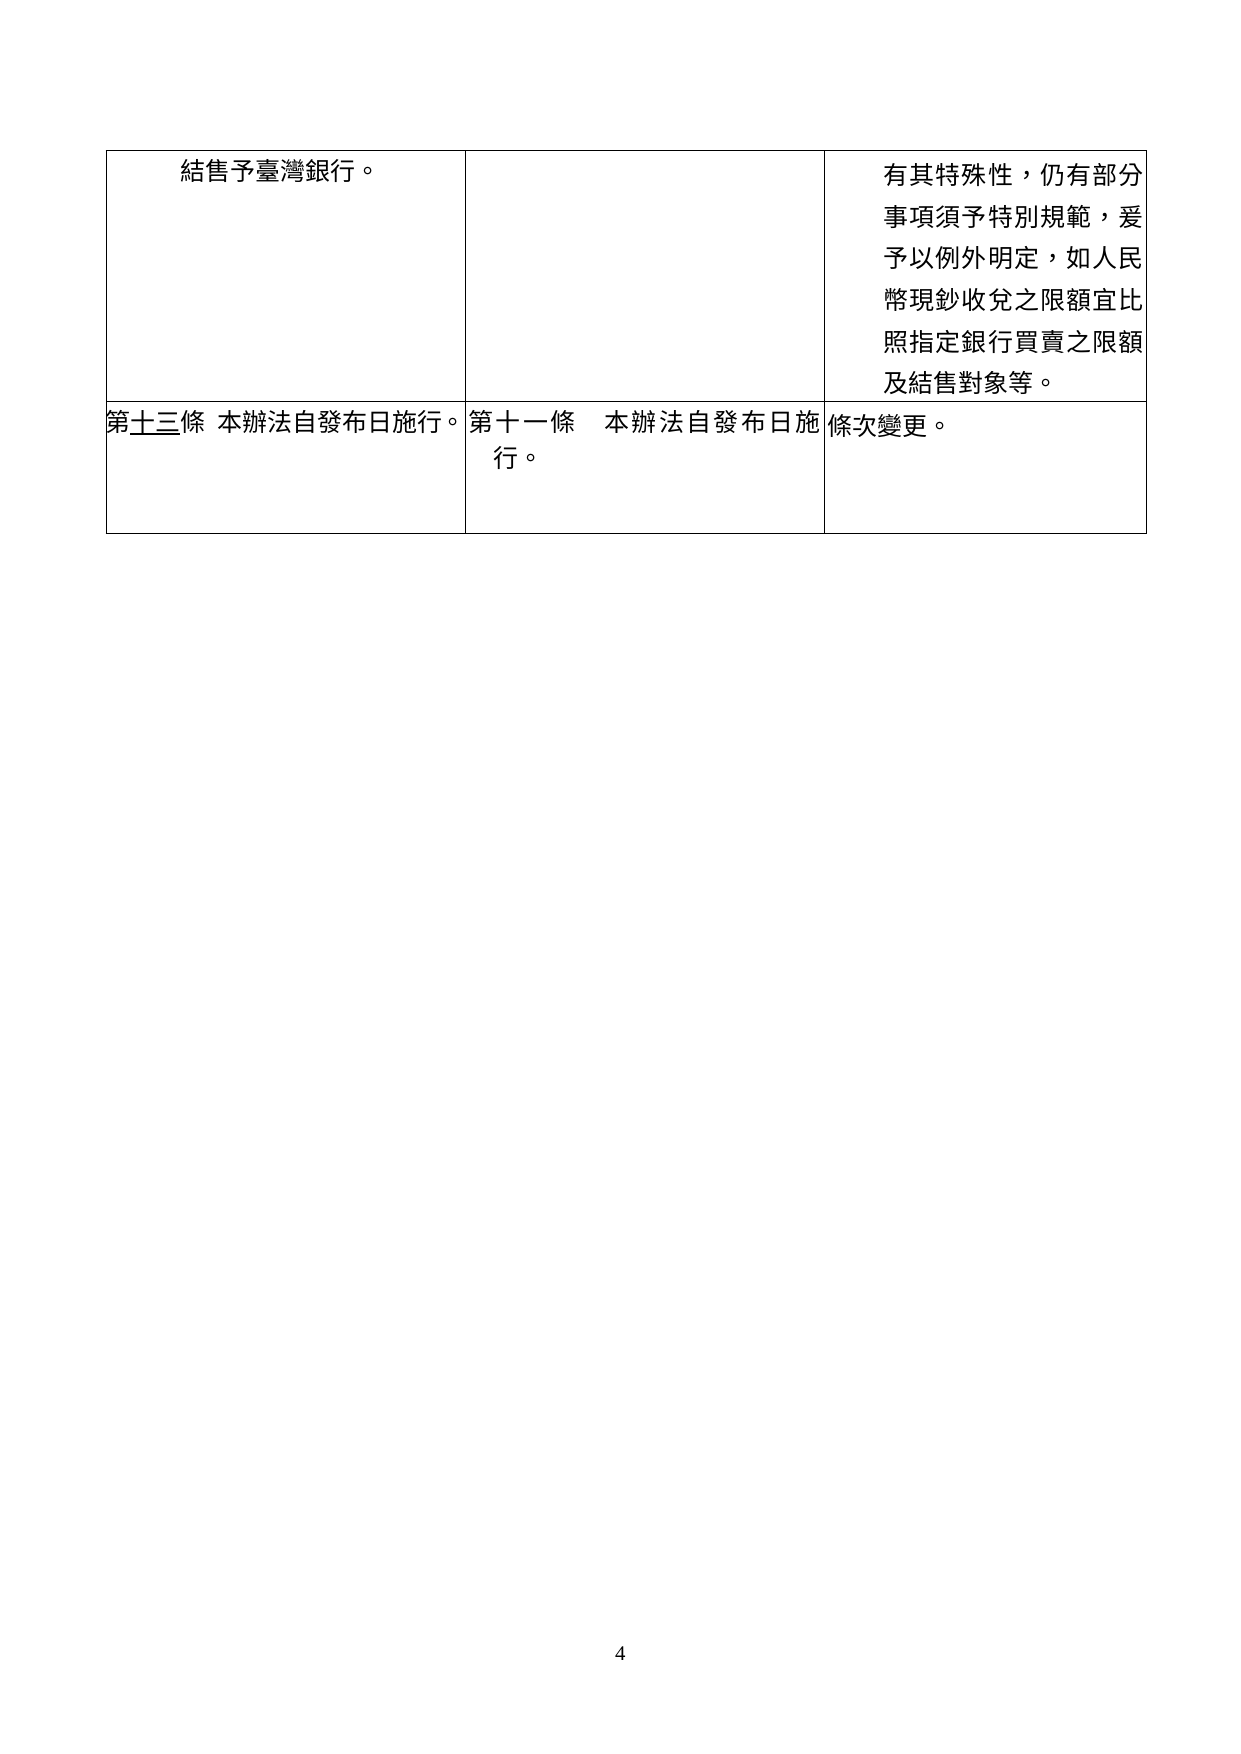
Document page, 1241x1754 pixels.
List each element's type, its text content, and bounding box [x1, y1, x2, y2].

table_cell 結售予臺灣銀行。 [107, 151, 465, 401]
table_cell 第十三條 本辦法自發布日施行。 [107, 402, 465, 533]
table_cell [466, 151, 824, 401]
table_cell 條次變更。 [825, 402, 1146, 533]
table_cell 第十一條 本辦法自發布日施行。 [466, 402, 824, 533]
table_cell 有其特殊性，仍有部分事項須予特別規範，爰予以例外明定，如人民幣現鈔收兌之限額宜比照指定銀行買賣之限額及結售對象等。 [825, 151, 1146, 401]
